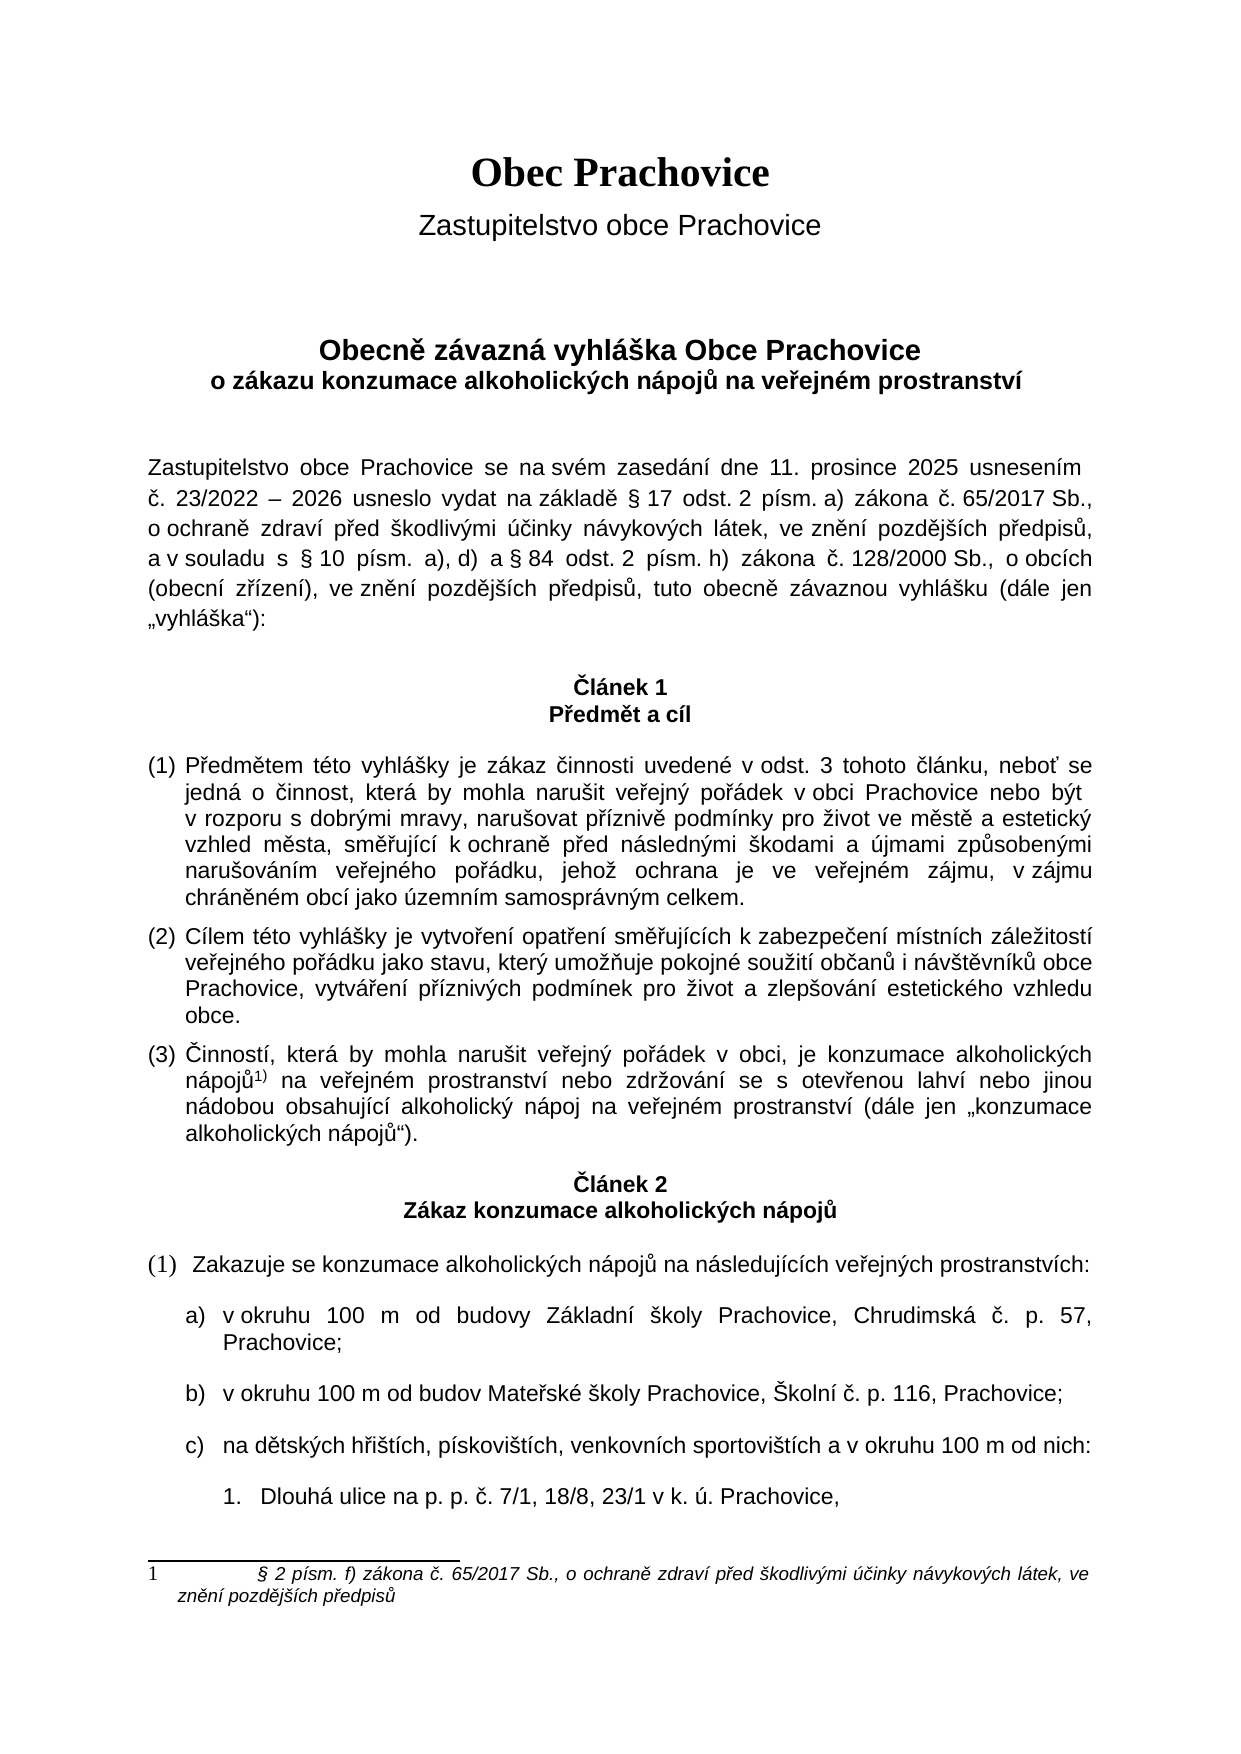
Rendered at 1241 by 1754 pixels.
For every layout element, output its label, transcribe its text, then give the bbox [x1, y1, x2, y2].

list Zakazuje se konzumace alkoholických nápojů na následujících veřejných prostranstvích: [148, 1249, 1093, 1277]
list Předmětem této vyhlášky je zákaz činnosti uvedené v odst. 3 tohoto článku, neboť se jedná o činnost, která by mohla narušit veřejný pořádek v obci Prachovice nebo být v rozporu s dobrými mravy, narušovat příznivě podmínky pro život ve městě a estetický vzhled města, směřující k ochraně před následnými škodami a újmami způsobenými narušováním veřejného pořádku, jehož ochrana je ve veřejném zájmu, v zájmu chráněném obcí jako územním samosprávným celkem. [148, 752, 1093, 910]
list Dlouhá ulice na p. p. č. 7/1, 18/8, 23/1 v k. ú. Prachovice, [223, 1483, 1093, 1509]
text Předmět a cíl [148, 701, 1093, 727]
list Cílem této vyhlášky je vytvoření opatření směřujících k zabezpečení místních záležitostí veřejného pořádku jako stavu, který umožňuje pokojné soužití občanů i návštěvníků obce Prachovice, vytváření příznivých podmínek pro život a zlepšování estetického vzhledu obce. [148, 923, 1093, 1028]
text Zastupitelstvo obce Prachovice [148, 208, 1093, 242]
text Zákaz konzumace alkoholických nápojů [148, 1197, 1093, 1224]
text Obec Prachovice [148, 148, 1093, 196]
list Činností, která by mohla narušit veřejný pořádek v obci, je konzumace alkoholických nápojů) na veřejném prostranství nebo zdržování se s otevřenou lahví nebo jinou nádobou obsahující alkoholický nápoj na veřejném prostranství (dále jen „konzumace alkoholických nápojů“). [148, 1041, 1093, 1146]
subtitle Článek 2 [148, 1171, 1093, 1197]
text Článek 1 [148, 674, 1093, 701]
list v okruhu 100 m od budov Mateřské školy Prachovice, Školní č. p. 116, Prachovice; [185, 1380, 1093, 1407]
list na dětských hřištích, pískovištích, venkovních sportovištích a v okruhu 100 m od nich: [185, 1432, 1093, 1458]
text o zákazu konzumace alkoholických nápojů na veřejném prostranství [148, 366, 1093, 395]
text Obecně závazná vyhláška Obce Prachovice [148, 333, 1093, 366]
list v okruhu 100 m od budovy Základní školy Prachovice, Chrudimská č. p. 57, Prachovice; [185, 1302, 1093, 1355]
text Zastupitelstvo obce Prachovice se na svém zasedání dne 11. prosince 2025 usnesením č. 23/2022 – 2026 usneslo vydat na základě § 17 odst. 2 písm. a) zákona č. 65/2017 Sb., o ochraně zdraví před škodlivými účinky návykových látek, ve znění pozdějších předpisů, a v souladu s § 10 písm. a), d) a § 84 odst. 2 písm. h) zákona č. 128/2000 Sb., o obcích (obecní zřízení), ve znění pozdějších předpisů, tuto obecně závaznou vyhlášku (dále jen „vyhláška“): [148, 454, 1093, 632]
list § 2 písm. f) zákona č. 65/2017 Sb., o ochraně zdraví před škodlivými účinky návykových látek, ve znění pozdějších předpisů [148, 1561, 1093, 1606]
